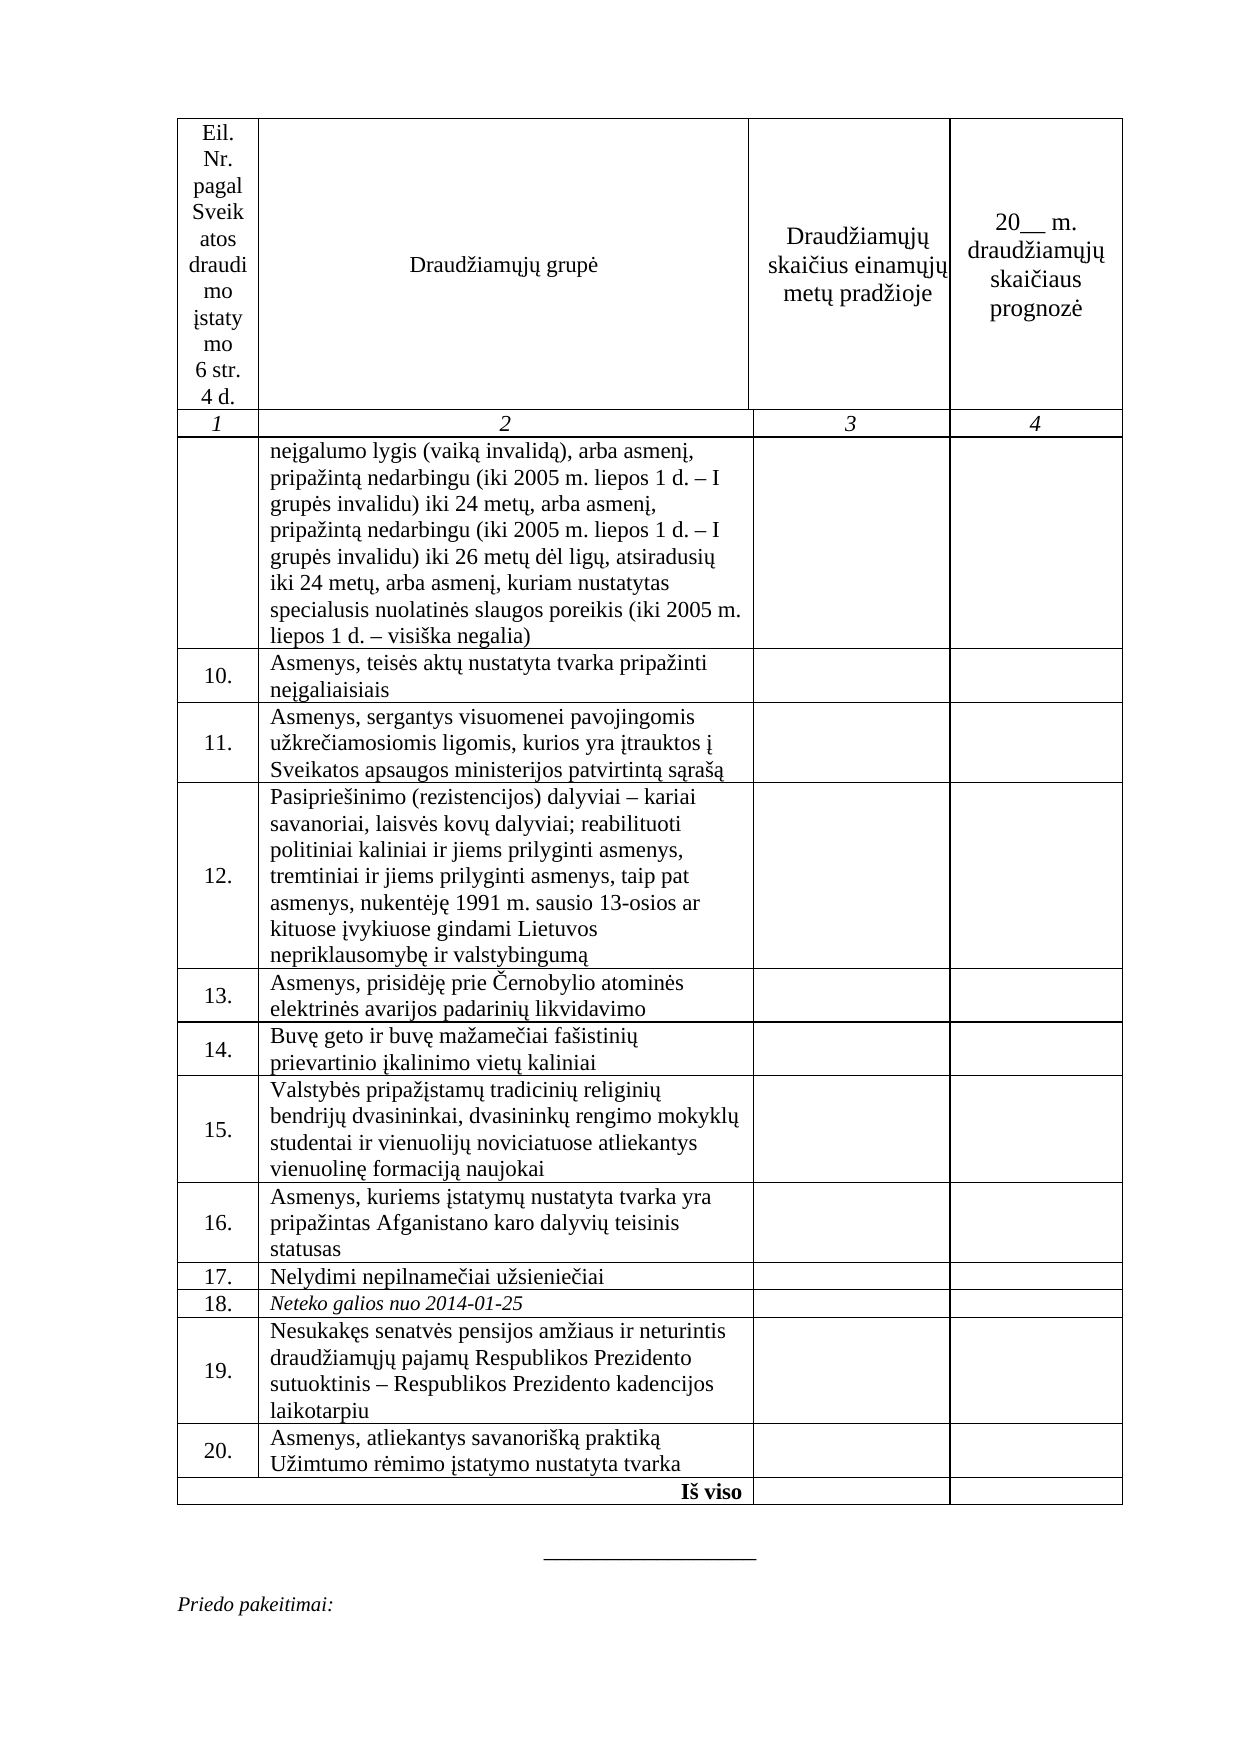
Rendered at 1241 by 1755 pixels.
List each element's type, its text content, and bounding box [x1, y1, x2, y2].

table_cell neįgalumo lygis (vaiką invalidą), arba asmenį, pripažintą nedarbingu (iki 2005 m. liepos 1 d. – I grupės invalidu) iki 24 metų, arba asmenį, pripažintą nedarbingu (iki 2005 m. liepos 1 d. – I grupės invalidu) iki 26 metų dėl ligų, atsiradusių iki 24 metų, arba asmenį, kuriam nustatytas specialusis nuolatinės slaugos poreikis (iki 2005 m. liepos 1 d. – visiška negalia) [259, 438, 753, 648]
table_cell [754, 1263, 949, 1289]
table_cell [951, 1263, 1122, 1289]
table_cell 1 [178, 410, 258, 436]
table_cell 11. [178, 703, 258, 782]
table_cell [951, 969, 1122, 1021]
table_cell [951, 1318, 1122, 1423]
table_cell [754, 703, 949, 782]
text Priedo pakeitimai: [177, 1591, 1122, 1616]
table_cell [754, 438, 949, 648]
table_header 20__ m. draudžiamųjų skaičiaus prognozė [951, 119, 1122, 409]
table_cell [754, 1318, 949, 1423]
table_cell [754, 649, 949, 702]
table_cell [754, 1290, 949, 1317]
table_cell [178, 438, 258, 648]
table_cell 19. [178, 1318, 258, 1423]
table_cell [754, 1424, 949, 1477]
table_cell 12. [178, 783, 258, 968]
table_cell 15. [178, 1076, 258, 1182]
table_cell Asmenys, sergantys visuomenei pavojingomis užkrečiamosiomis ligomis, kurios yra įtrauktos į Sveikatos apsaugos ministerijos patvirtintą sąrašą [259, 703, 753, 782]
table_cell Buvę geto ir buvę mažamečiai fašistinių prievartinio įkalinimo vietų kaliniai [259, 1023, 753, 1075]
table_cell [951, 703, 1122, 782]
table_cell 3 [754, 410, 949, 436]
table_cell [951, 1424, 1122, 1477]
table_cell Nelydimi nepilnamečiai užsieniečiai [259, 1263, 753, 1289]
table_cell Iš viso [259, 1478, 753, 1504]
table_cell 18. [178, 1290, 258, 1317]
table_cell Pasipriešinimo (rezistencijos) dalyviai – kariai savanoriai, laisvės kovų dalyviai; reabilituoti politiniai kaliniai ir jiems prilyginti asmenys, tremtiniai ir jiems prilyginti asmenys, taip pat asmenys, nukentėję 1991 m. sausio 13-osios ar kituose įvykiuose gindami Lietuvos nepriklausomybę ir valstybingumą [259, 783, 753, 968]
table_cell [951, 1183, 1122, 1262]
table_cell [951, 1023, 1122, 1075]
table_cell [951, 1478, 1122, 1504]
table_cell [754, 1023, 949, 1075]
table_cell [951, 1290, 1122, 1317]
text _________________ [177, 1534, 1122, 1563]
table_cell [754, 783, 949, 968]
table_cell [178, 1478, 259, 1504]
table_cell 2 [259, 410, 753, 436]
table_header Draudžiamųjų grupė [259, 119, 748, 409]
table_header Draudžiamųjų skaičius einamųjų metų pradžioje [749, 119, 949, 409]
table_cell 17. [178, 1263, 258, 1289]
table_header Eil. Nr. pagal Sveikatos draudimo įstatymo 6 str. 4 d. [178, 119, 258, 409]
table_cell [951, 649, 1122, 702]
table_cell 16. [178, 1183, 258, 1262]
table_cell [754, 969, 949, 1021]
table_cell 4 [951, 410, 1122, 436]
table_cell [951, 783, 1122, 968]
table_cell 14. [178, 1023, 258, 1075]
table_cell [754, 1478, 949, 1504]
table_cell Asmenys, teisės aktų nustatyta tvarka pripažinti neįgaliaisiais [259, 649, 753, 702]
table_cell Asmenys, kuriems įstatymų nustatyta tvarka yra pripažintas Afganistano karo dalyvių teisinis statusas [259, 1183, 753, 1262]
table_cell Nesukakęs senatvės pensijos amžiaus ir neturintis draudžiamųjų pajamų Respublikos Prezidento sutuoktinis – Respublikos Prezidento kadencijos laikotarpiu [259, 1318, 753, 1423]
table_cell [951, 1076, 1122, 1182]
table_cell [754, 1183, 949, 1262]
table_cell Asmenys, atliekantys savanorišką praktiką Užimtumo rėmimo įstatymo nustatyta tvarka [259, 1424, 753, 1477]
table_cell 20. [178, 1424, 258, 1477]
table_cell Valstybės pripažįstamų tradicinių religinių bendrijų dvasininkai, dvasininkų rengimo mokyklų studentai ir vienuolijų noviciatuose atliekantys vienuolinę formaciją naujokai [259, 1076, 753, 1182]
table_cell 10. [178, 649, 258, 702]
table_cell Asmenys, prisidėję prie Černobylio atominės elektrinės avarijos padarinių likvidavimo [259, 969, 753, 1021]
table_cell [951, 438, 1122, 648]
table_cell Neteko galios nuo 2014-01-25 [259, 1290, 753, 1317]
table_cell 13. [178, 969, 258, 1021]
table_cell [754, 1076, 949, 1182]
